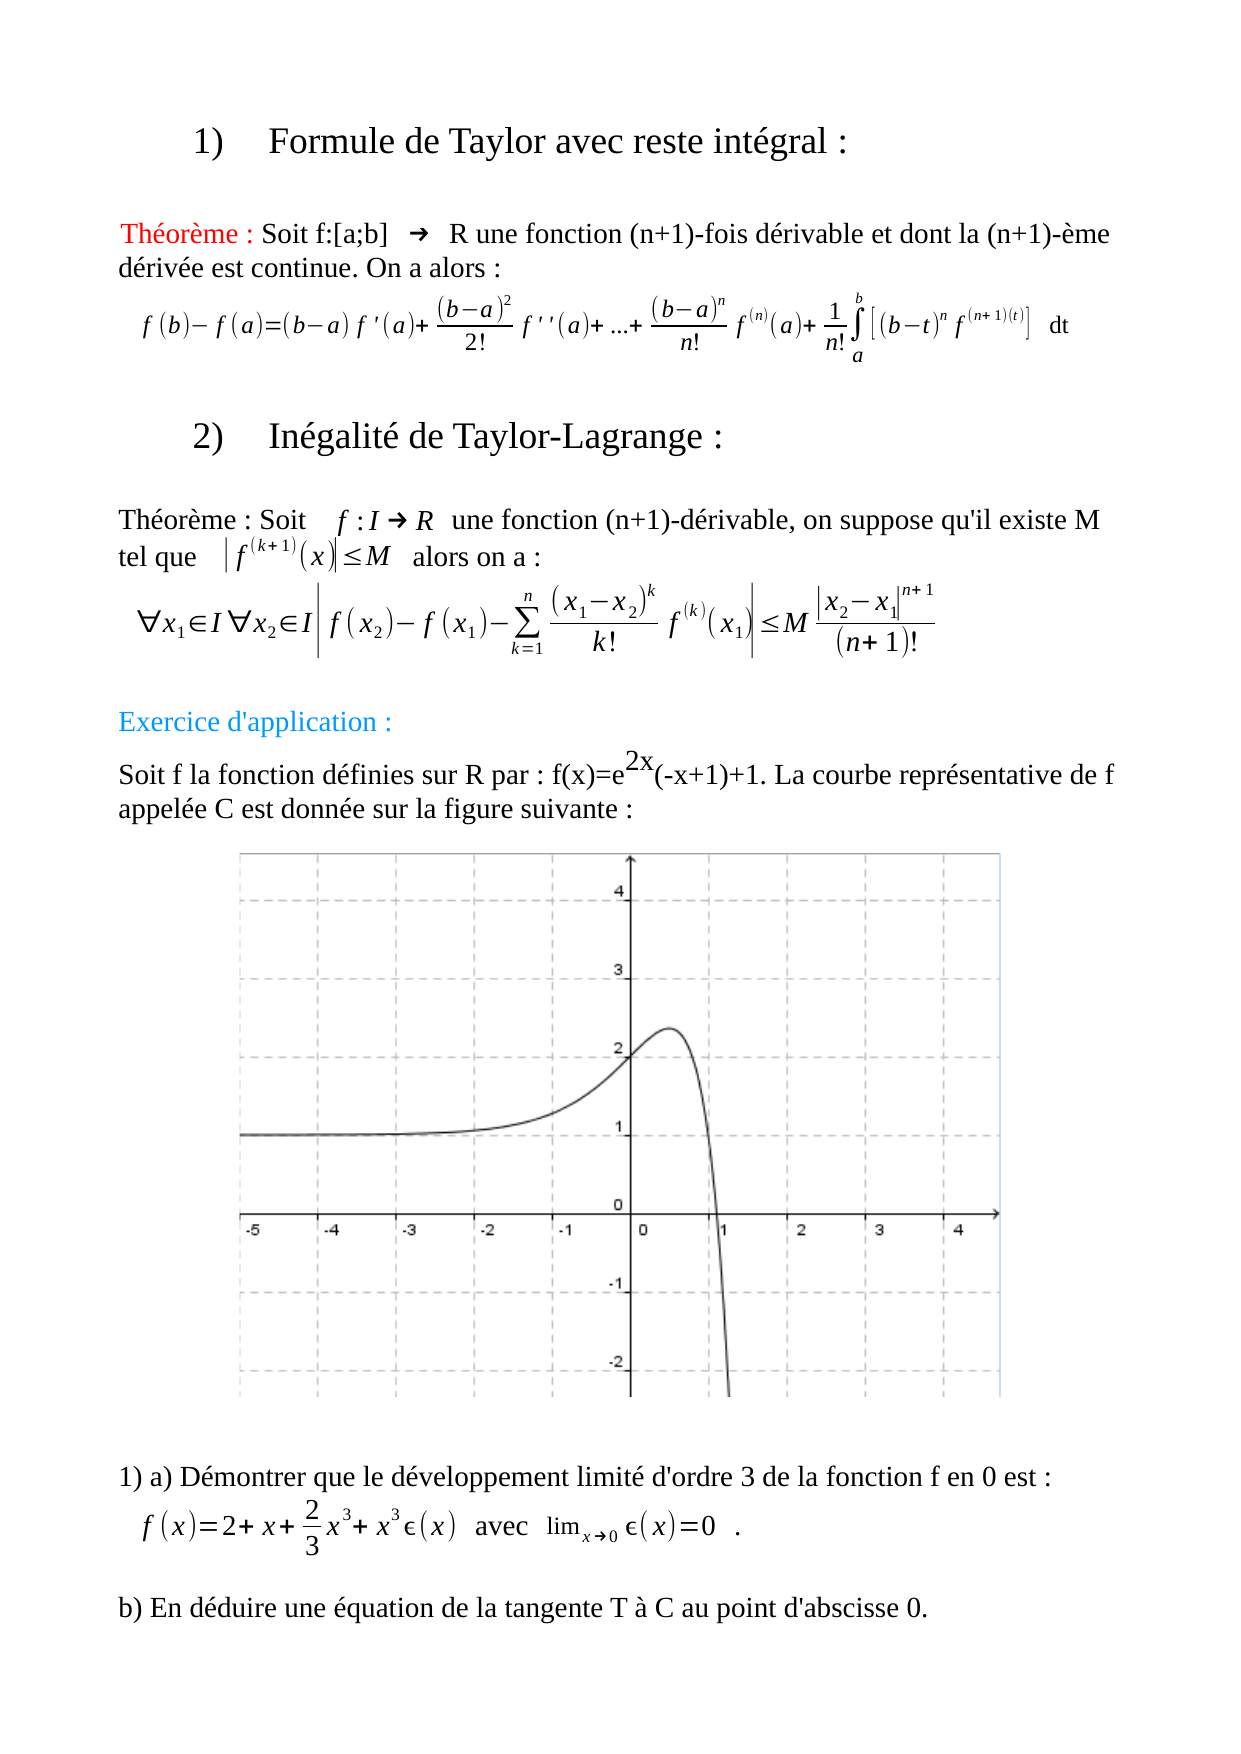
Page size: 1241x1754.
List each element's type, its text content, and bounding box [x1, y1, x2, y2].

text dt [118, 289, 1122, 368]
text Exercice d'application : [118, 704, 1122, 738]
text Soit f la fonction définies sur R par : f(x)=e2x(-x+1)+1. La courbe représentative de f appelée C est donnée sur la figure suivante : [118, 743, 1122, 824]
list Formule de Taylor avec reste intégral : [118, 118, 1122, 161]
text Théorème : Soit f:[a;b]R une fonction (n+1)-fois dérivable et dont la (n+1)-ème dérivée est continue. On a alors : [118, 216, 1122, 283]
text b) En déduire une équation de la tangente T à C au point d'abscisse 0. [118, 1590, 1122, 1624]
picture [239, 853, 1001, 1397]
text Théorème : Soit une fonction (n+1)-dérivable, on suppose qu'il existe M tel que alors on a : [118, 502, 1122, 573]
list Inégalité de Taylor-Lagrange : [118, 414, 1122, 457]
text 1) a) Démontrer que le développement limité d'ordre 3 de la fonction f en 0 est : avec. [118, 1459, 1122, 1561]
